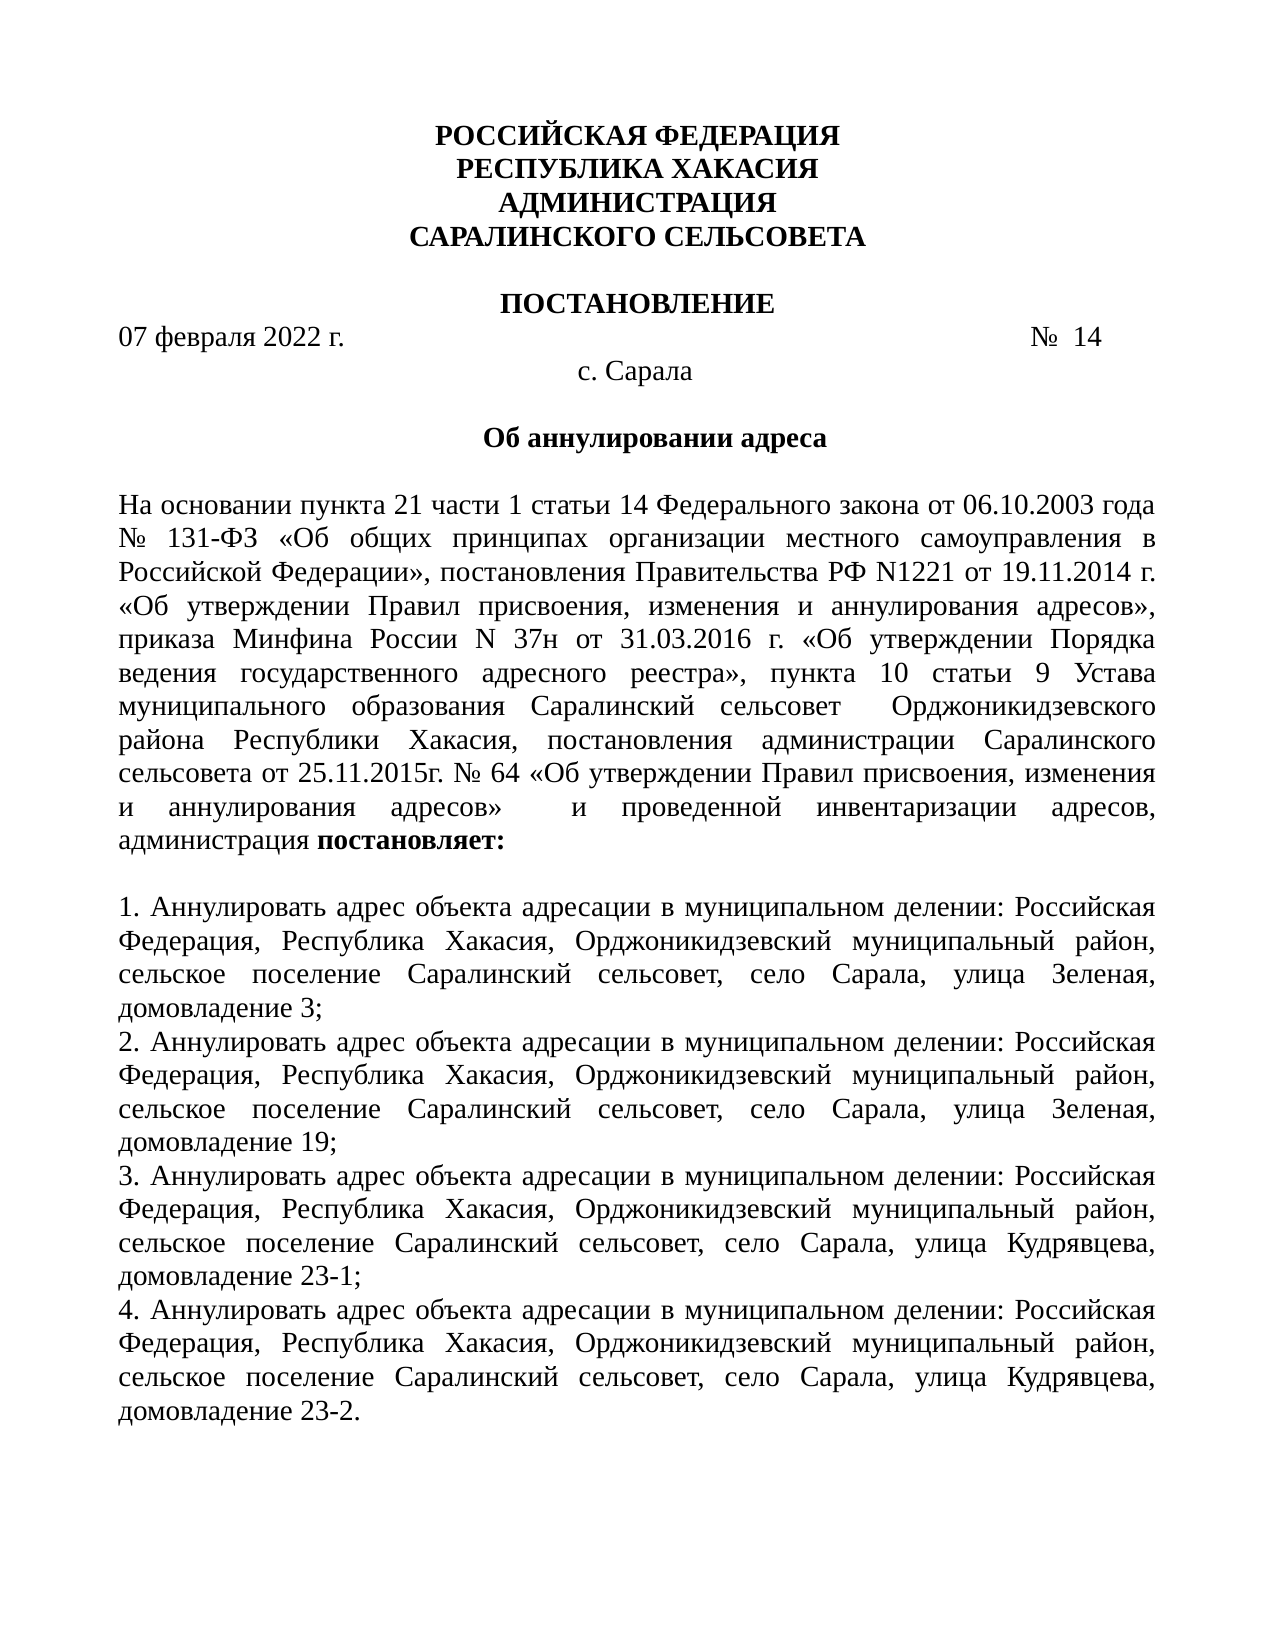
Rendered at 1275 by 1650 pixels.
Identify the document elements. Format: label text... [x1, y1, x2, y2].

text 4. Аннулировать адрес объекта адресации в муниципальном делении: Российская Федерация, Республика Хакасия, Орджоникидзевский муниципальный район, сельское поселение Саралинский сельсовет, село Сарала, улица Кудрявцева, домовладение 23-2. [118, 1292, 1157, 1426]
text с. Сарала [118, 353, 1157, 386]
text 2. Аннулировать адрес объекта адресации в муниципальном делении: Российская Федерация, Республика Хакасия, Орджоникидзевский муниципальный район, сельское поселение Саралинский сельсовет, село Сарала, улица Зеленая, домовладение 19; [118, 1024, 1157, 1158]
text 3. Аннулировать адрес объекта адресации в муниципальном делении: Российская Федерация, Республика Хакасия, Орджоникидзевский муниципальный район, сельское поселение Саралинский сельсовет, село Сарала, улица Кудрявцева, домовладение 23-1; [118, 1158, 1157, 1292]
text РЕСПУБЛИКА ХАКАСИЯ [118, 152, 1157, 185]
text На основании пункта 21 части 1 статьи 14 Федерального закона от 06.10.2003 года № 131-ФЗ «Об общих принципах организации местного самоуправления в Российской Федерации», постановления Правительства РФ N1221 от 19.11.2014 г. «Об утверждении Правил присвоения, изменения и аннулирования адресов», приказа Минфина России N 37н от 31.03.2016 г. «Об утверждении Порядка ведения государственного адресного реестра», пункта 10 статьи 9 Устава муниципального образования Саралинский сельсовет Орджоникидзевского района Республики Хакасия, постановления администрации Саралинского сельсовета от 25.11.2015г. № 64 «Об утверждении Правил присвоения, изменения и аннулирования адресов» и проведенной инвентаризации адресов, администрация постановляет: [118, 487, 1157, 856]
text АДМИНИСТРАЦИЯ [118, 185, 1157, 219]
text ПОСТАНОВЛЕНИЕ [118, 286, 1157, 319]
text Об аннулировании адреса [118, 420, 1157, 453]
text РОССИЙСКАЯ ФЕДЕРАЦИЯ [118, 118, 1157, 152]
text 07 февраля 2022 г. № 14 [118, 319, 1157, 353]
text 1. Аннулировать адрес объекта адресации в муниципальном делении: Российская Федерация, Республика Хакасия, Орджоникидзевский муниципальный район, сельское поселение Саралинский сельсовет, село Сарала, улица Зеленая, домовладение 3; [118, 889, 1157, 1024]
text САРАЛИНСКОГО СЕЛЬСОВЕТА [118, 219, 1157, 252]
